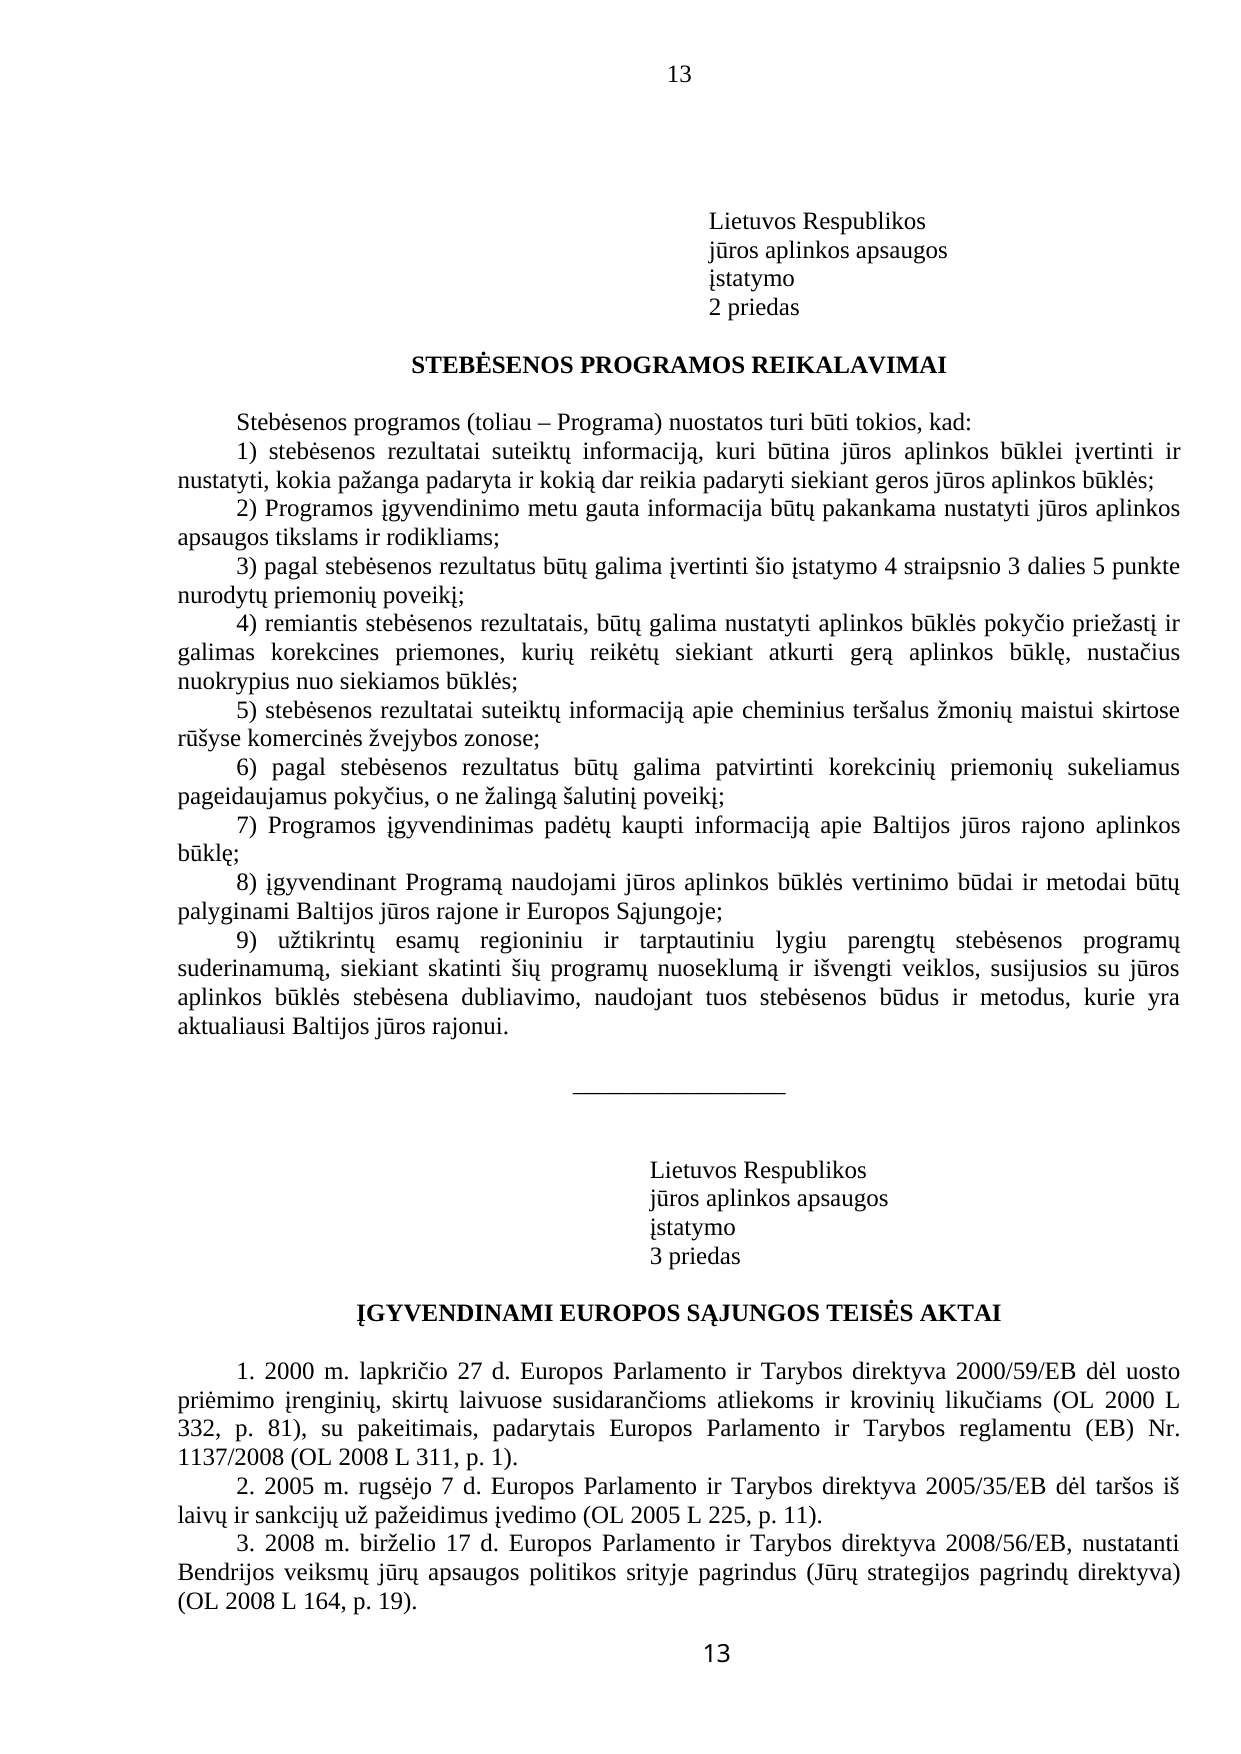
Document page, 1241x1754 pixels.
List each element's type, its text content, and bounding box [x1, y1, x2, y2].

text jūros aplinkos apsaugos [177, 235, 1181, 263]
text _________________ [177, 1068, 1181, 1097]
text 2) Programos įgyvendinimo metu gauta informacija būtų pakankama nustatyti jūros aplinkos apsaugos tikslams ir rodikliams; [177, 493, 1181, 551]
text 4) remiantis stebėsenos rezultatais, būtų galima nustatyti aplinkos būklės pokyčio priežastį ir galimas korekcines priemones, kurių reikėtų siekiant atkurti gerą aplinkos būklę, nustačius nuokrypius nuo siekiamos būklės; [177, 608, 1181, 695]
text 3 priedas [649, 1241, 1181, 1270]
text 1) stebėsenos rezultatai suteiktų informaciją, kuri būtina jūros aplinkos būklei įvertinti ir nustatyti, kokia pažanga padaryta ir kokią dar reikia padaryti siekiant geros jūros aplinkos būklės; [177, 436, 1181, 493]
text 2 priedas [177, 292, 1181, 321]
text 8) įgyvendinant Programą naudojami jūros aplinkos būklės vertinimo būdai ir metodai būtų palyginami Baltijos jūros rajone ir Europos Sąjungoje; [177, 867, 1181, 925]
text 5) stebėsenos rezultatai suteiktų informaciją apie cheminius teršalus žmonių maistui skirtose rūšyse komercinės žvejybos zonose; [177, 695, 1181, 752]
text įstatymo [177, 263, 1181, 292]
text ĮGYVENDINAMI EUROPOS SĄJUNGOS TEISĖS AKTAI [177, 1298, 1181, 1327]
text 9) užtikrintų esamų regioniniu ir tarptautiniu lygiu parengtų stebėsenos programų suderinamumą, siekiant skatinti šių programų nuoseklumą ir išvengti veiklos, susijusios su jūros aplinkos būklės stebėsena dubliavimo, naudojant tuos stebėsenos būdus ir metodus, kurie yra aktualiausi Baltijos jūros rajonui. [177, 925, 1181, 1040]
text 1. 2000 m. lapkričio 27 d. Europos Parlamento ir Tarybos direktyva 2000/59/EB dėl uosto priėmimo įrenginių, skirtų laivuose susidarančioms atliekoms ir krovinių likučiams (OL 2000 L 332, p. 81), su pakeitimais, padarytais Europos Parlamento ir Tarybos reglamentu (EB) Nr. 1137/2008 (OL 2008 L 311, p. 1). [177, 1356, 1181, 1471]
text 6) pagal stebėsenos rezultatus būtų galima patvirtinti korekcinių priemonių sukeliamus pageidaujamus pokyčius, o ne žalingą šalutinį poveikį; [177, 752, 1181, 810]
text jūros aplinkos apsaugos [649, 1183, 1181, 1212]
text 7) Programos įgyvendinimas padėtų kaupti informaciją apie Baltijos jūros rajono aplinkos būklę; [177, 810, 1181, 867]
text Stebėsenos programos (toliau – Programa) nuostatos turi būti tokios, kad: [177, 407, 1181, 436]
text įstatymo [649, 1212, 1181, 1241]
text Lietuvos Respublikos [649, 1155, 1181, 1183]
text 3. 2008 m. birželio 17 d. Europos Parlamento ir Tarybos direktyva 2008/56/EB, nustatanti Bendrijos veiksmų jūrų apsaugos politikos srityje pagrindus (Jūrų strategijos pagrindų direktyva) (OL 2008 L 164, p. 19). [177, 1528, 1181, 1615]
text Lietuvos Respublikos [177, 206, 1181, 235]
text STEBĖSENOS PROGRAMOS REIKALAVIMAI [177, 350, 1181, 378]
text 3) pagal stebėsenos rezultatus būtų galima įvertinti šio įstatymo 4 straipsnio 3 dalies 5 punkte nurodytų priemonių poveikį; [177, 551, 1181, 608]
text 2. 2005 m. rugsėjo 7 d. Europos Parlamento ir Tarybos direktyva 2005/35/EB dėl taršos iš laivų ir sankcijų už pažeidimus įvedimo (OL 2005 L 225, p. 11). [177, 1471, 1181, 1528]
